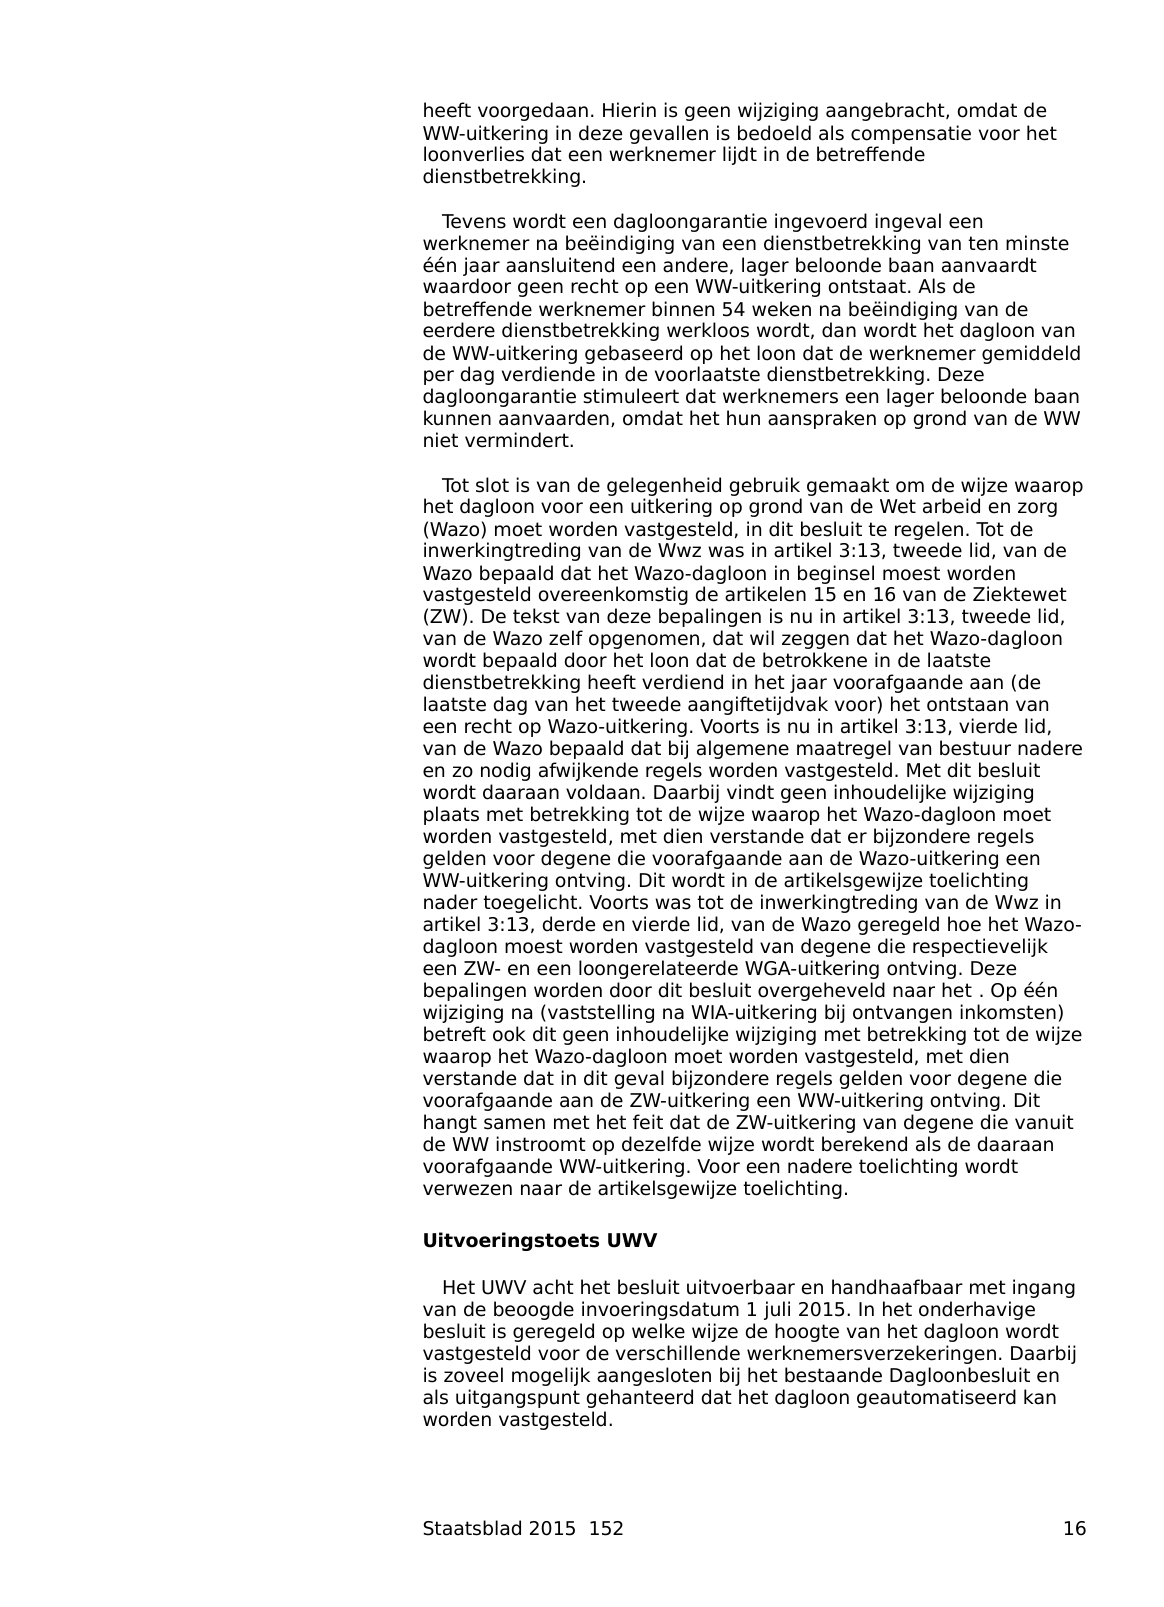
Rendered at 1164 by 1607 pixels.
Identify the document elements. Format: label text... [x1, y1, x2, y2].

text heeft voorgedaan. Hierin is geen wijziging aangebracht, omdat de WW-uitkering in deze gevallen is bedoeld als compensatie voor het loonverlies dat een werknemer lijdt in de betreffende dienstbetrekking. [422, 100, 1087, 188]
text Tevens wordt een dagloongarantie ingevoerd ingeval een werknemer na beëindiging van een dienstbetrekking van ten minste één jaar aansluitend een andere, lager beloonde baan aanvaardt waardoor geen recht op een WW-uitkering ontstaat. Als de betreffende werknemer binnen 54 weken na beëindiging van de eerdere dienstbetrekking werkloos wordt, dan wordt het dagloon van de WW-uitkering gebaseerd op het loon dat de werknemer gemiddeld per dag verdiende in de voorlaatste dienstbetrekking. Deze dagloongarantie stimuleert dat werknemers een lager beloonde baan kunnen aanvaarden, omdat het hun aanspraken op grond van de WW niet vermindert. [422, 211, 1087, 452]
text Het UWV acht het besluit uitvoerbaar en handhaafbaar met ingang van de beoogde invoeringsdatum 1 juli 2015. In het onderhavige besluit is geregeld op welke wijze de hoogte van het dagloon wordt vastgesteld voor de verschillende werknemersverzekeringen. Daarbij is zoveel mogelijk aangesloten bij het bestaande Dagloonbesluit en als uitgangspunt gehanteerd dat het dagloon geautomatiseerd kan worden vastgesteld. [422, 1277, 1087, 1431]
subtitle Uitvoeringstoets UWV [422, 1230, 1087, 1252]
text Tot slot is van de gelegenheid gebruik gemaakt om de wijze waarop het dagloon voor een uitkering op grond van de Wet arbeid en zorg (Wazo) moet worden vastgesteld, in dit besluit te regelen. Tot de inwerkingtreding van de Wwz was in artikel 3:13, tweede lid, van de Wazo bepaald dat het Wazo-dagloon in beginsel moest worden vastgesteld overeenkomstig de artikelen 15 en 16 van de Ziektewet (ZW). De tekst van deze bepalingen is nu in artikel 3:13, tweede lid, van de Wazo zelf opgenomen, dat wil zeggen dat het Wazo-dagloon wordt bepaald door het loon dat de betrokkene in de laatste dienstbetrekking heeft verdiend in het jaar voorafgaande aan (de laatste dag van het tweede aangiftetijdvak voor) het ontstaan van een recht op Wazo-uitkering. Voorts is nu in artikel 3:13, vierde lid, van de Wazo bepaald dat bij algemene maatregel van bestuur nadere en zo nodig afwijkende regels worden vastgesteld. Met dit besluit wordt daaraan voldaan. Daarbij vindt geen inhoudelijke wijziging plaats met betrekking tot de wijze waarop het Wazo-dagloon moet worden vastgesteld, met dien verstande dat er bijzondere regels gelden voor degene die voorafgaande aan de Wazo-uitkering een WW-uitkering ontving. Dit wordt in de artikelsgewijze toelichting nader toegelicht. Voorts was tot de inwerkingtreding van de Wwz in artikel 3:13, derde en vierde lid, van de Wazo geregeld hoe het Wazo-dagloon moest worden vastgesteld van degene die respectievelijk een ZW- en een loongerelateerde WGA-uitkering ontving. Deze bepalingen worden door dit besluit overgeheveld naar het . Op één wijziging na (vaststelling na WIA-uitkering bij ontvangen inkomsten) betreft ook dit geen inhoudelijke wijziging met betrekking tot de wijze waarop het Wazo-dagloon moet worden vastgesteld, met dien verstande dat in dit geval bijzondere regels gelden voor degene die voorafgaande aan de ZW-uitkering een WW-uitkering ontving. Dit hangt samen met het feit dat de ZW-uitkering van degene die vanuit de WW instroomt op dezelfde wijze wordt berekend als de daaraan voorafgaande WW-uitkering. Voor een nadere toelichting wordt verwezen naar de artikelsgewijze toelichting. [422, 474, 1087, 1200]
